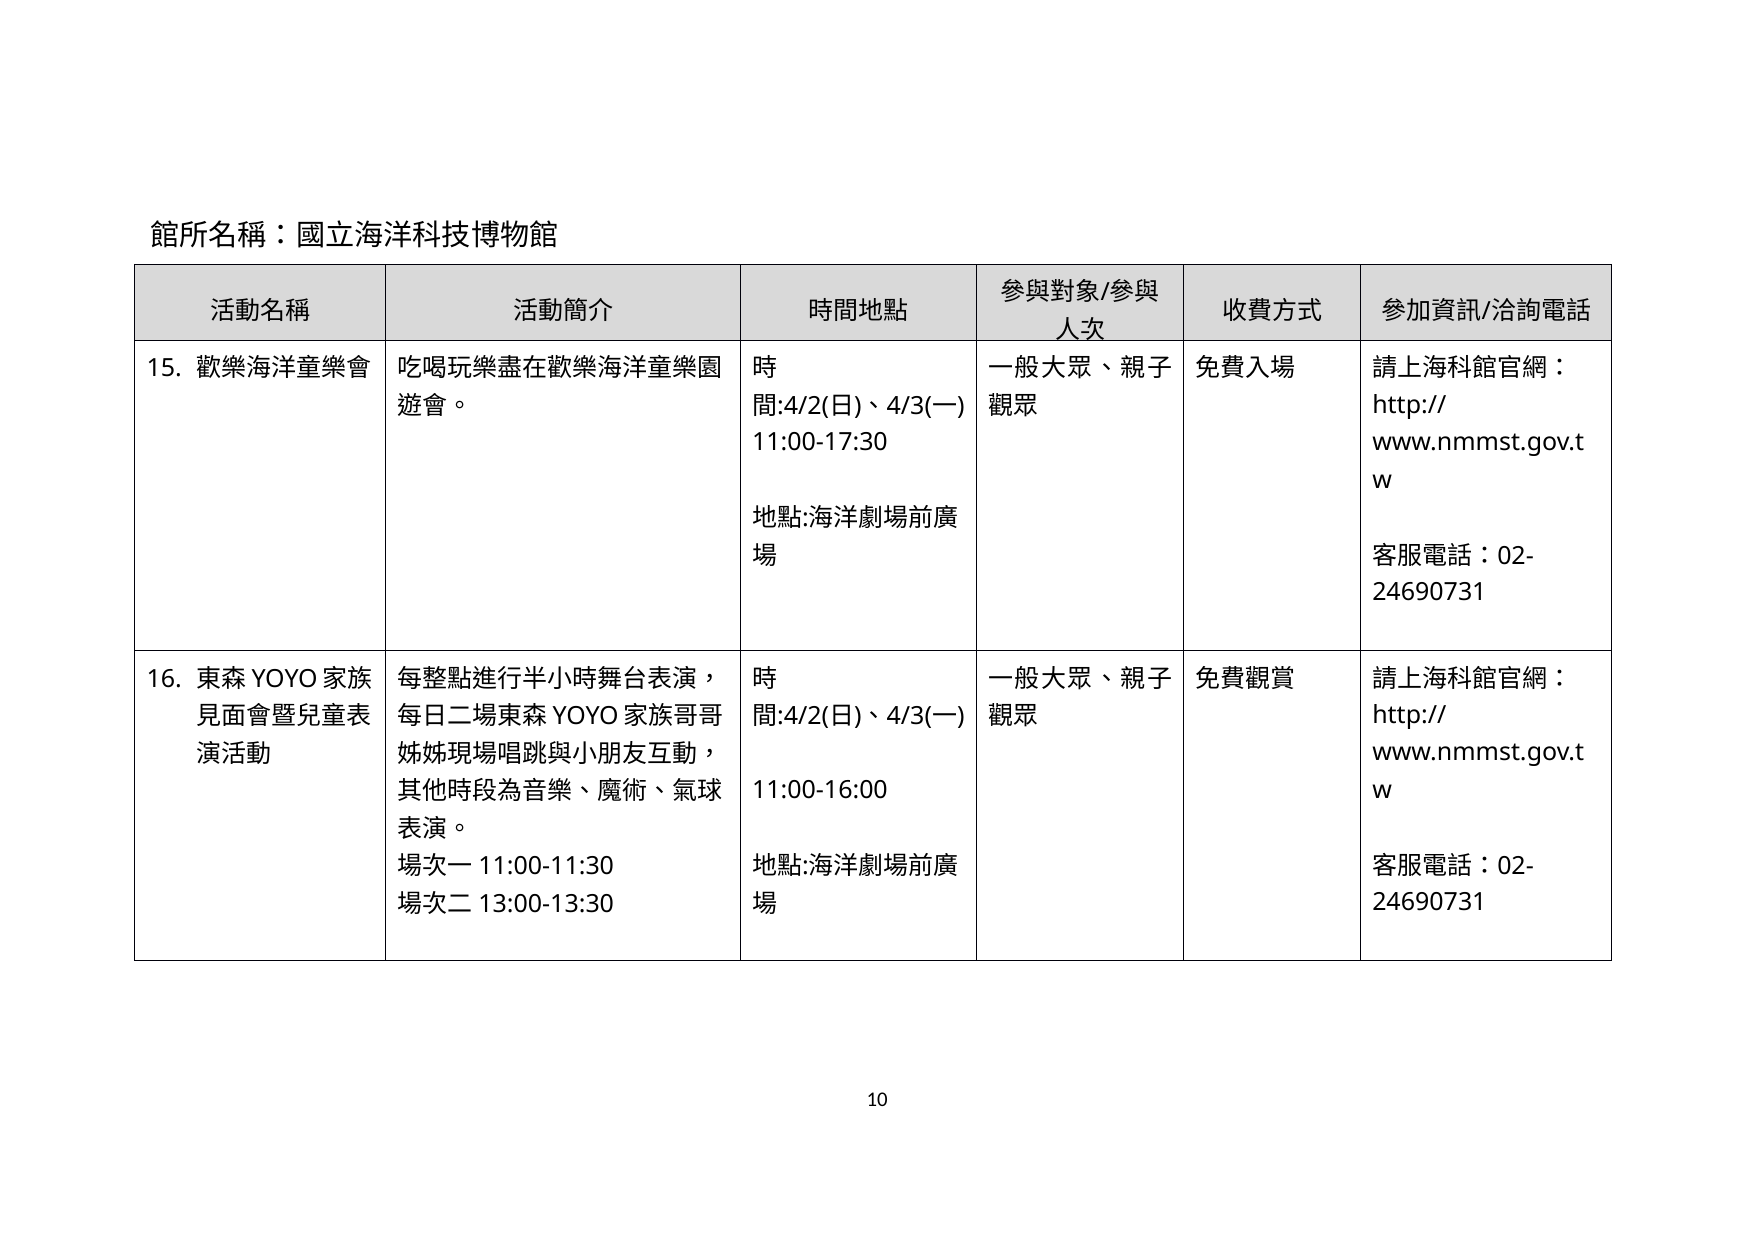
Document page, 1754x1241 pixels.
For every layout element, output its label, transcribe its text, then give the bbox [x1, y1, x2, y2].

table_cell 請上海科館官網：http://www.nmmst.gov.tw 客服電話：02-24690731 [1361, 341, 1611, 650]
table_cell 時間:4/2(日)、4/3(一) 11:00-16:00 地點:海洋劇場前廣場 [741, 651, 976, 960]
table_header 參與對象/參與人次 [977, 265, 1183, 340]
table_cell 時間:4/2(日)、4/3(一) 11:00-17:30 地點:海洋劇場前廣場 [741, 341, 976, 650]
table_cell 免費入場 [1184, 341, 1360, 650]
text 館所名稱：國立海洋科技博物館 [150, 189, 1604, 264]
table_cell 吃喝玩樂盡在歡樂海洋童樂園遊會。 [386, 341, 740, 650]
table_cell 請上海科館官網：http://www.nmmst.gov.tw 客服電話：02-24690731 [1361, 651, 1611, 960]
table_cell 歡樂海洋童樂會 [135, 341, 385, 650]
table_cell 每整點進行半小時舞台表演，每日二場東森YOYO家族哥哥姊姊現場唱跳與小朋友互動，其他時段為音樂、魔術、氣球表演。 場次一 11:00-11:30 場次二 13:00-13:30 [386, 651, 740, 960]
table_header 時間地點 [741, 265, 976, 340]
table_cell 一般大眾、親子觀眾 [977, 341, 1183, 650]
table_header 參加資訊/洽詢電話 [1361, 265, 1611, 340]
table_cell 免費觀賞 [1184, 651, 1360, 960]
table_header 活動名稱 [135, 265, 385, 340]
table_header 收費方式 [1184, 265, 1360, 340]
table_cell 東森YOYO家族見面會暨兒童表演活動 [135, 651, 385, 960]
table_cell 一般大眾、親子觀眾 [977, 651, 1183, 960]
table_header 活動簡介 [386, 265, 740, 340]
